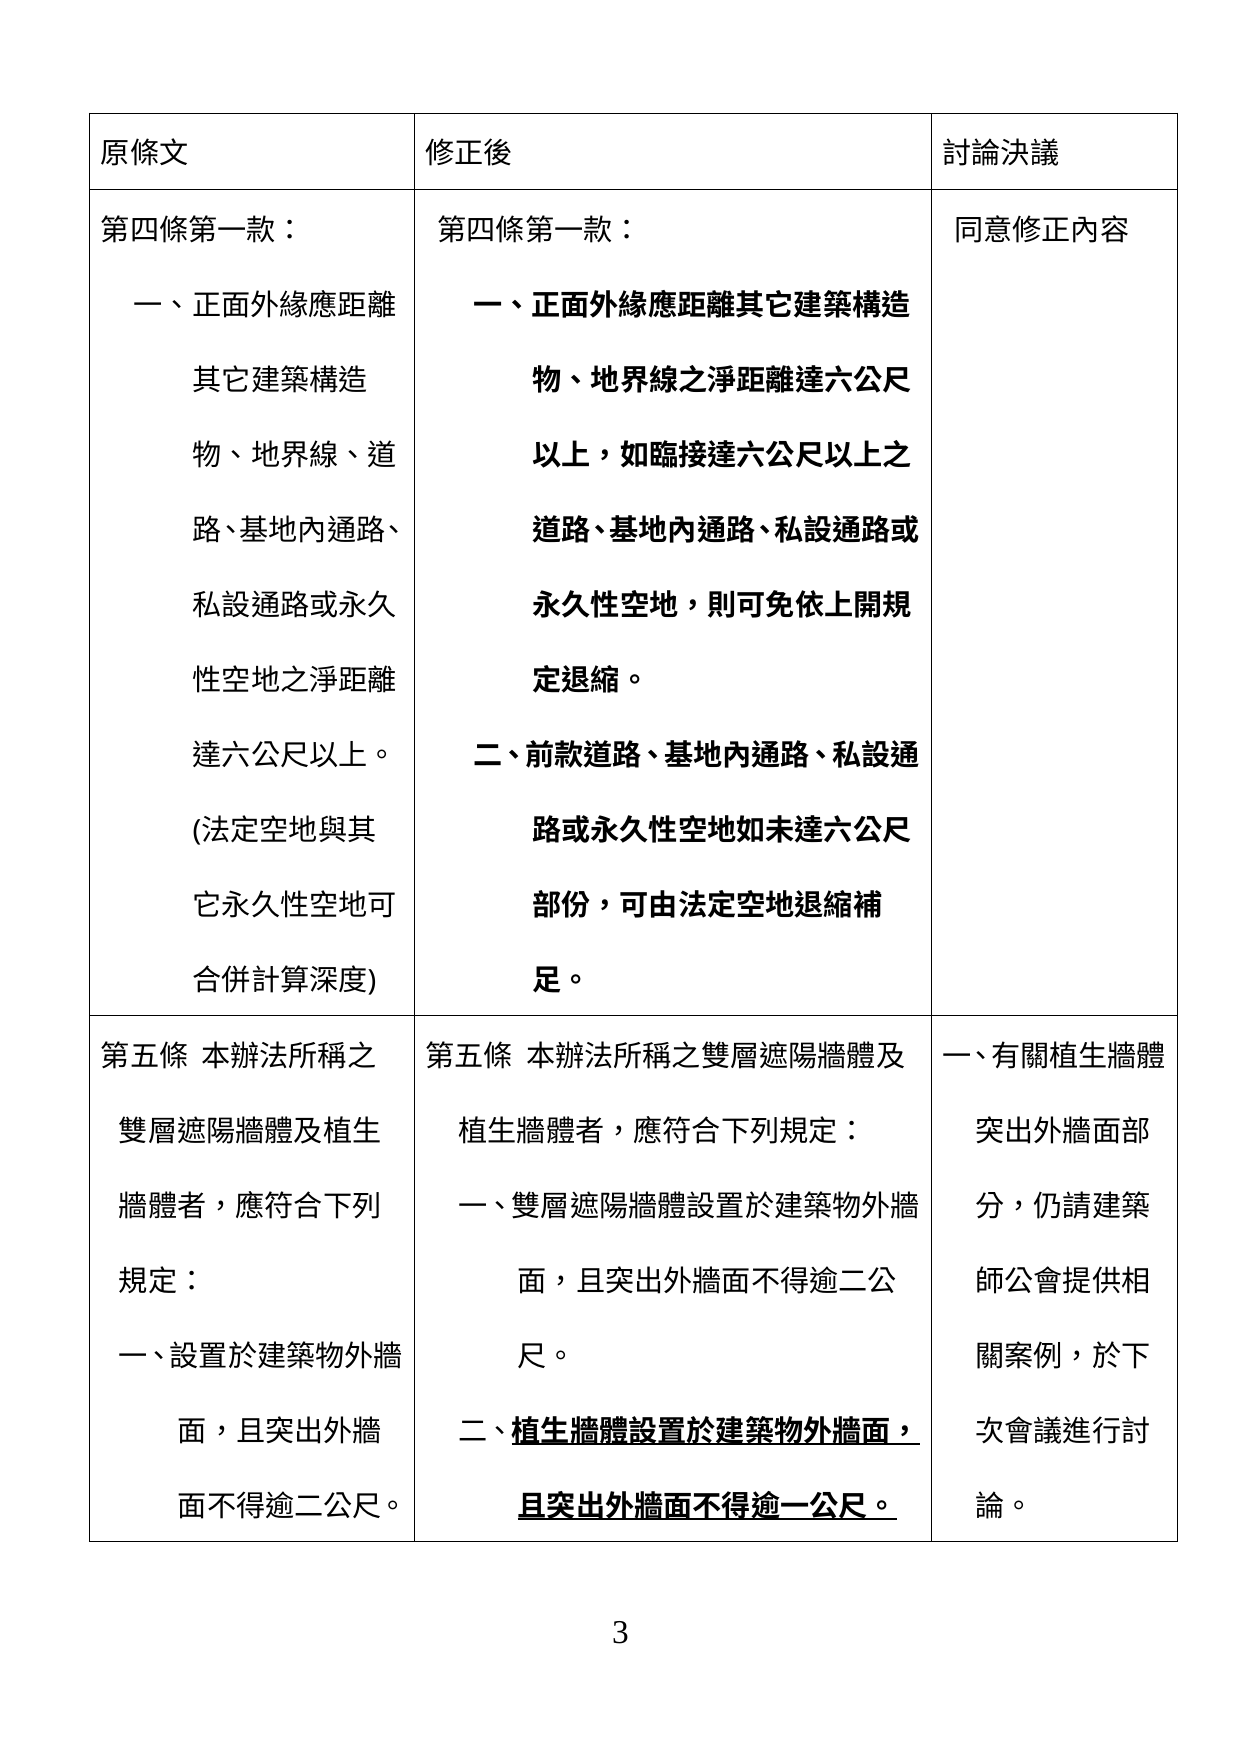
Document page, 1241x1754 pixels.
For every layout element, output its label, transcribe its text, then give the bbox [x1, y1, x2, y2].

table_cell 第四條第一款： 一、正面外緣應距離其它建築構造物、地界線之淨距離達六公尺以上，如臨接達六公尺以上之道路、基地內通路、私設通路或永久性空地，則可免依上開規定退縮。 二、前款道路、基地內通路、私設通路或永久性空地如未達六公尺部份，可由法定空地退縮補足。 [415, 190, 931, 1015]
table_cell 一、有關植生牆體突出外牆面部分，仍請建築師公會提供相關案例，於下次會議進行討論。 [932, 1016, 1177, 1541]
table_cell 同意修正內容 [932, 190, 1177, 1015]
table_header 原條文 [90, 114, 414, 189]
table_cell 第五條 本辦法所稱之雙層遮陽牆體及植生牆體者，應符合下列規定： 一、設置於建築物外牆面，且突出外牆面不得逾二公尺。 [90, 1016, 414, 1541]
table_header 修正後 [415, 114, 931, 189]
table_cell 第五條 本辦法所稱之雙層遮陽牆體及植生牆體者，應符合下列規定： 一、雙層遮陽牆體設置於建築物外牆面，且突出外牆面不得逾二公尺。 二、植生牆體設置於建築物外牆面，且突出外牆面不得逾一公尺。 [415, 1016, 931, 1541]
table_header 討論決議 [932, 114, 1177, 189]
table_cell 第四條第一款： 一、正面外緣應距離其它建築構造物、地界線、道路、基地內通路、私設通路或永久性空地之淨距離達六公尺以上。(法定空地與其它永久性空地可合併計算深度) [90, 190, 414, 1015]
